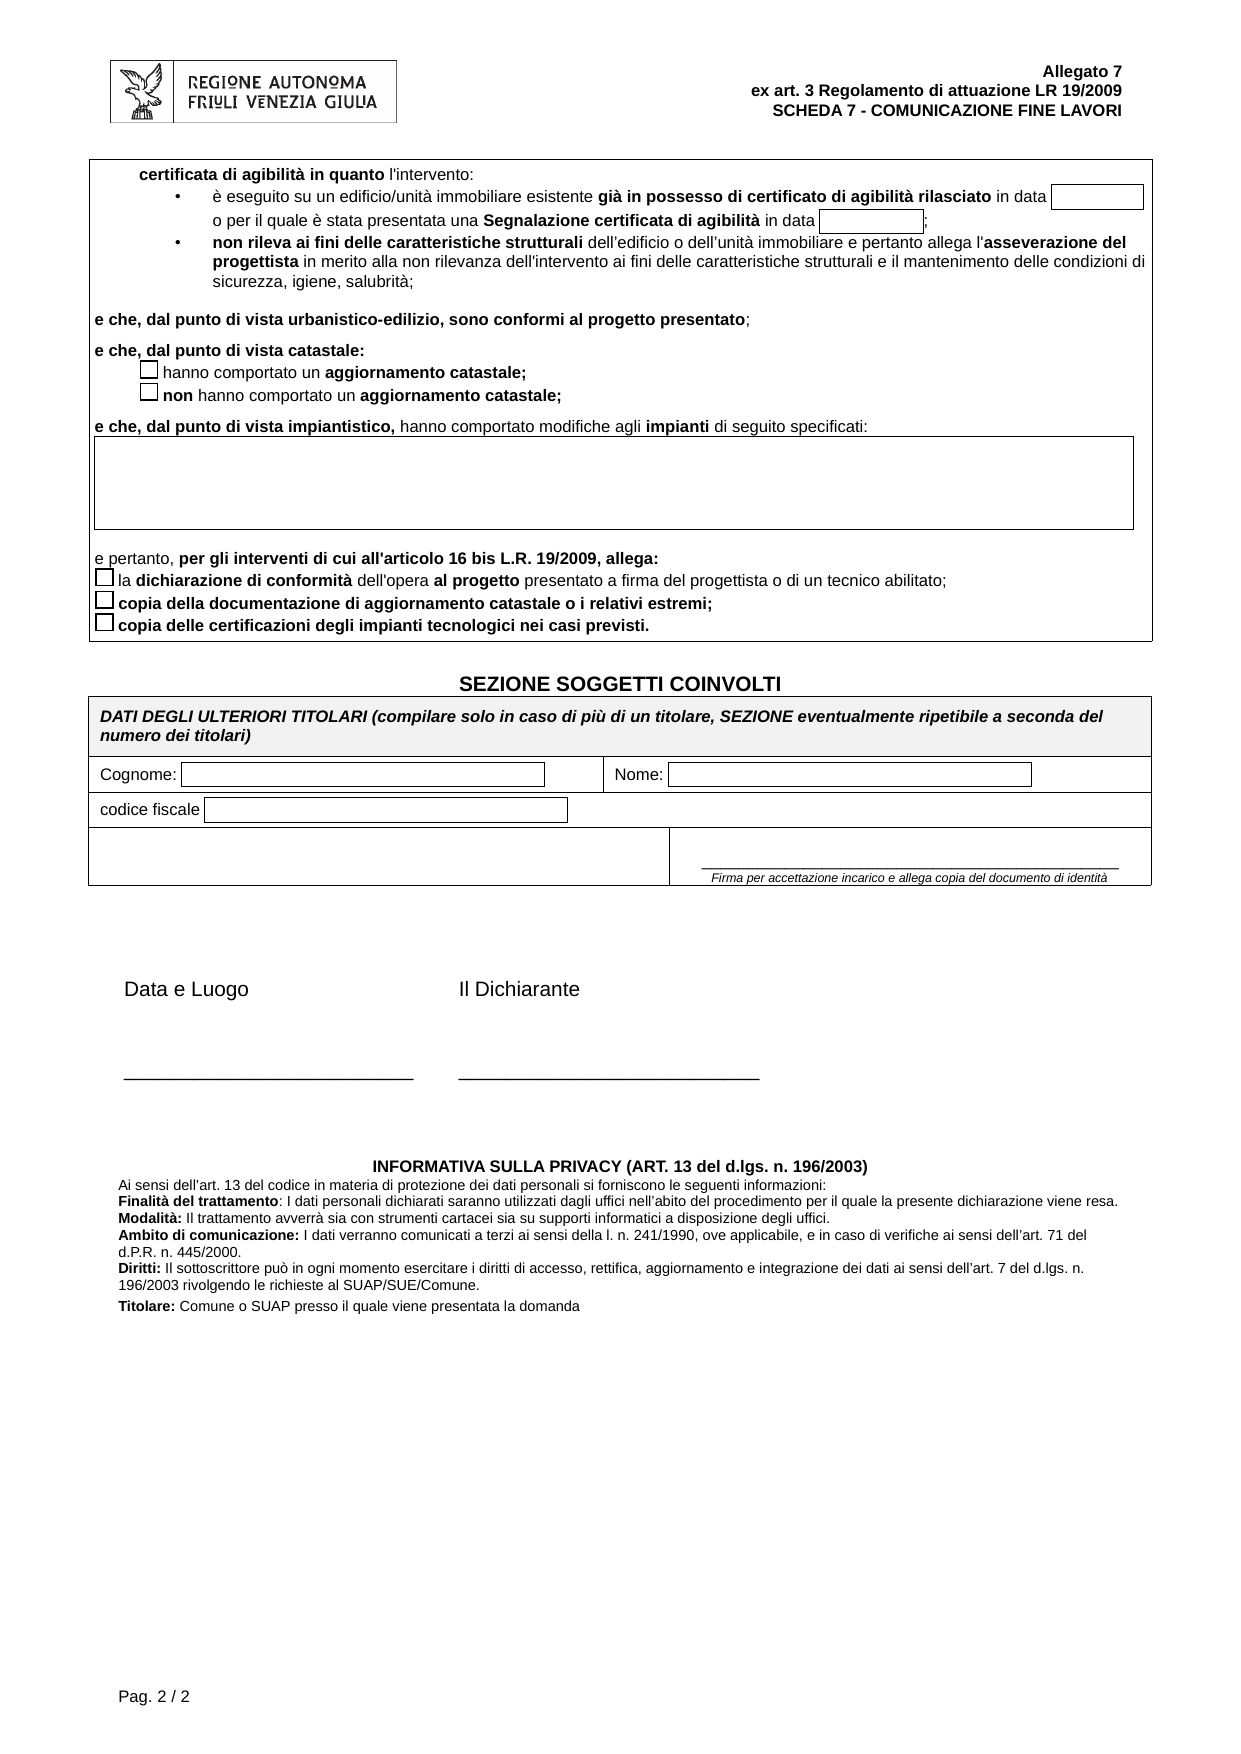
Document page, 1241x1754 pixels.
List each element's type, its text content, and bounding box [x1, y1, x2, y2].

table_header DATI DEGLI ULTERIORI TITOLARI (compilare solo in caso di più di un titolare, SEZIONE eventualmente ripetibile a seconda del numero dei titolari) [89, 697, 1151, 756]
table_header Il Dichiarante [453, 971, 787, 1011]
table_cell __________________________ [453, 1051, 787, 1092]
text Finalità del trattamento: I dati personali dichiarati saranno utilizzati dagli uffici nell’abito del procedimento per il quale la presente dichiarazione viene resa. [118, 1193, 1122, 1210]
text Diritti: Il sottoscrittore può in ogni momento esercitare i diritti di accesso, rettifica, aggiornamento e integrazione dei dati ai sensi dell’art. 7 del d.lgs. n. 196/2003 rivolgendo le richieste al SUAP/SUE/Comune. [118, 1260, 1122, 1294]
subtitle SEZIONE SOGGETTI COINVOLTI [118, 671, 1122, 696]
text Titolare: Comune o SUAP presso il quale viene presentata la domanda [118, 1298, 1122, 1315]
table_header certificata di agibilità in quanto l'intervento: è eseguito su un edificio/unità immobiliare esistente già in possesso di certificato di agibilità rilasciato in data o per il quale è stata presentata una Segnalazione certificata di agibilità in data ; non rileva ai fini delle caratteristiche strutturali dell’edificio o dell’unità immobiliare e pertanto allega l'asseverazione del progettista in merito alla non rilevanza dell'intervento ai fini delle caratteristiche strutturali e il mantenimento delle condizioni di sicurezza, igiene, salubrità; e che, dal punto di vista urbanistico-edilizio, sono conformi al progetto presentato; e che, dal punto di vista catastale: hanno comportato un aggiornamento catastale; non hanno comportato un aggiornamento catastale; e che, dal punto di vista impiantistico, hanno comportato modifiche agli impianti di seguito specificati: e pertanto, per gli interventi di cui all'articolo 16 bis L.R. 19/2009, allega: la dichiarazione di conformità dell'opera al progetto presentato a firma del progettista o di un tecnico abilitato; copia della documentazione di aggiornamento catastale o i relativi estremi; copia delle certificazioni degli impianti tecnologici nei casi previsti. [90, 160, 1152, 641]
table_cell [453, 1011, 787, 1051]
table_cell codice fiscale [89, 793, 1151, 827]
table_cell _________________________ [118, 1051, 453, 1092]
table_cell _____________________________________________ Firma per accettazione incarico e allega copia del documento di identità [670, 828, 1151, 884]
text Ambito di comunicazione: I dati verranno comunicati a terzi ai sensi della l. n. 241/1990, ove applicabile, e in caso di verifiche ai sensi dell’art. 71 del d.P.R. n. 445/2000. [118, 1227, 1122, 1260]
table_cell [788, 1051, 1122, 1092]
text Modalità: Il trattamento avverrà sia con strumenti cartacei sia su supporti informatici a disposizione degli uffici. [118, 1210, 1122, 1227]
table_header Data e Luogo [118, 971, 453, 1011]
table_cell Cognome: [89, 757, 603, 792]
table_header [788, 971, 1122, 1011]
table_cell [118, 1011, 453, 1051]
table_cell [89, 828, 669, 884]
table_cell [788, 1011, 1122, 1051]
text INFORMATIVA SULLA PRIVACY (ART. 13 del d.lgs. n. 196/2003) [118, 1157, 1122, 1176]
text Ai sensi dell’art. 13 del codice in materia di protezione dei dati personali si forniscono le seguenti informazioni: [118, 1176, 1122, 1193]
table_cell Nome: [604, 757, 1151, 792]
